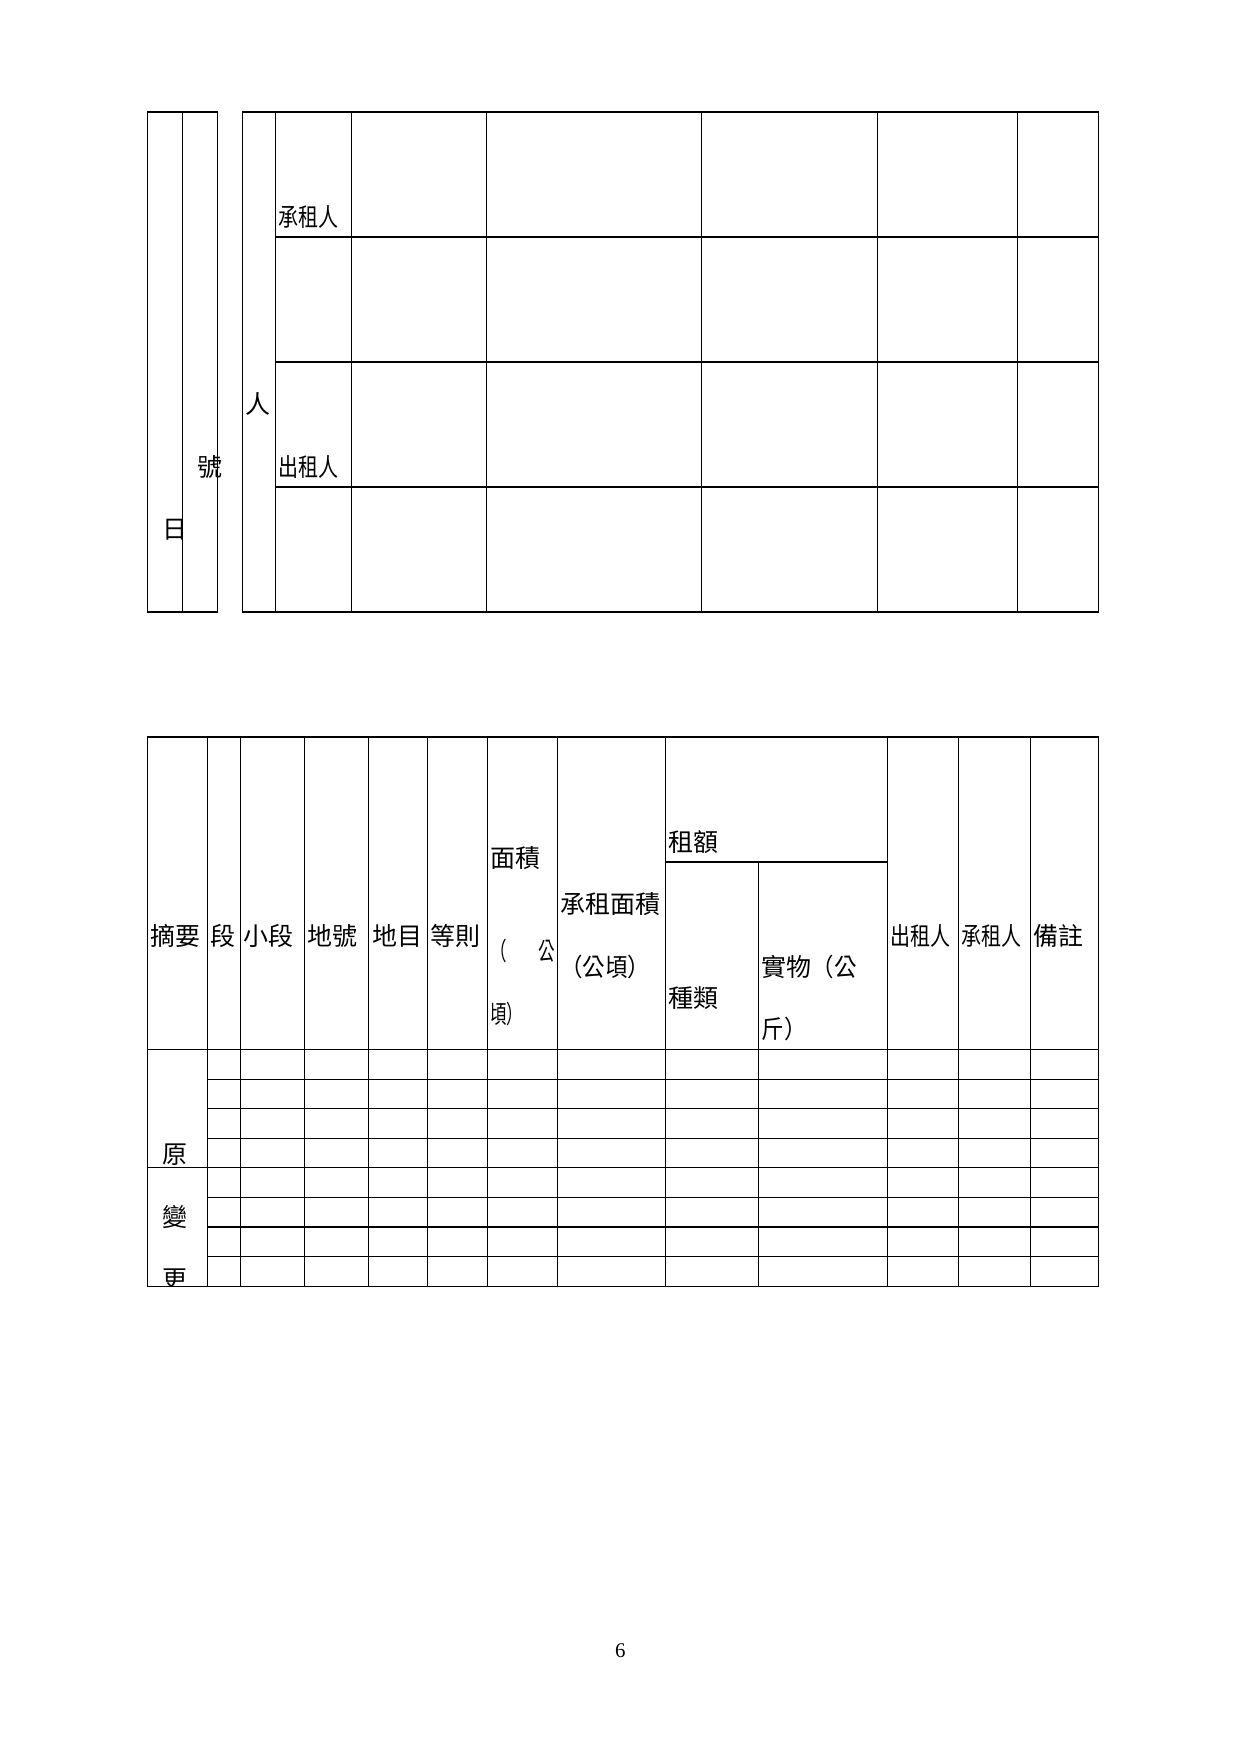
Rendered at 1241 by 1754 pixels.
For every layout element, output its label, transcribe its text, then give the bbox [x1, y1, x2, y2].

table_cell [1031, 1228, 1098, 1256]
table_cell [428, 1139, 487, 1167]
table_header 面積 （公頃） [488, 738, 557, 1049]
table_cell [488, 1109, 557, 1138]
table_cell [428, 1198, 487, 1226]
table_header 出租人 [888, 738, 958, 1049]
table_cell [666, 1198, 758, 1226]
table_cell [488, 1050, 557, 1078]
table_cell [558, 1257, 665, 1286]
table_cell [218, 486, 242, 611]
table_cell [888, 1080, 958, 1108]
table_cell [759, 1050, 887, 1078]
table_cell 人 [243, 113, 275, 611]
table_cell [488, 1228, 557, 1256]
table_cell [276, 488, 351, 611]
table_cell [1018, 488, 1098, 611]
table_cell 實物（公斤） [759, 863, 887, 1049]
table_cell [1018, 363, 1098, 486]
table_cell 承租人 [276, 113, 351, 236]
table_cell [352, 113, 486, 236]
table_cell [702, 488, 877, 611]
table_cell [218, 111, 242, 236]
table_cell [241, 1228, 304, 1256]
table_header 備註 [1031, 738, 1098, 1049]
table_cell [369, 1109, 427, 1138]
table_cell [488, 1168, 557, 1197]
table_cell [759, 1257, 887, 1286]
table_cell [888, 1257, 958, 1286]
table_header 摘要 [148, 738, 207, 1049]
table_cell [487, 488, 701, 611]
table_cell [488, 1080, 557, 1108]
table_cell 年 月 日 時 [148, 113, 182, 611]
table_cell [558, 1139, 665, 1167]
table_cell 原載 [148, 1050, 207, 1167]
table_cell [305, 1139, 368, 1167]
table_cell [1031, 1109, 1098, 1138]
table_cell [888, 1168, 958, 1197]
table_cell [369, 1050, 427, 1078]
table_cell [428, 1168, 487, 1197]
table_cell [759, 1168, 887, 1197]
table_cell [241, 1257, 304, 1286]
table_cell [888, 1050, 958, 1078]
table_cell [488, 1198, 557, 1226]
table_cell [878, 363, 1017, 486]
table_cell [666, 1139, 758, 1167]
table_header 段 [208, 738, 240, 1049]
table_cell [558, 1168, 665, 1197]
table_cell [878, 238, 1017, 361]
table_cell [878, 113, 1017, 236]
table_cell [352, 238, 486, 361]
table_cell [759, 1139, 887, 1167]
table_cell [702, 363, 877, 486]
table_header 租額 [666, 738, 887, 861]
table_cell [558, 1109, 665, 1138]
table_cell [1018, 113, 1098, 236]
table_cell [369, 1228, 427, 1256]
table_cell [428, 1228, 487, 1256]
table_cell [666, 1109, 758, 1138]
table_cell [702, 238, 877, 361]
table_cell [1031, 1080, 1098, 1108]
table_cell [428, 1257, 487, 1286]
table_cell [305, 1198, 368, 1226]
table_cell [241, 1050, 304, 1078]
table_cell [305, 1109, 368, 1138]
table_cell [305, 1080, 368, 1108]
table_cell [1031, 1050, 1098, 1078]
table_header 地號 [305, 738, 368, 1049]
table_cell [959, 1139, 1030, 1167]
table_cell [1031, 1139, 1098, 1167]
table_cell [1031, 1257, 1098, 1286]
table_cell [558, 1198, 665, 1226]
table_cell [759, 1109, 887, 1138]
table_cell [352, 363, 486, 486]
table_header 等則 [428, 738, 487, 1049]
table_cell [305, 1168, 368, 1197]
table_cell [487, 238, 701, 361]
table_cell [241, 1139, 304, 1167]
table_cell [959, 1257, 1030, 1286]
table_header 承租面積 （公頃） [558, 738, 665, 1049]
table_cell [241, 1080, 304, 1108]
table_cell [888, 1228, 958, 1256]
table_cell [878, 488, 1017, 611]
table_cell [241, 1198, 304, 1226]
table_cell [959, 1109, 1030, 1138]
table_cell [241, 1168, 304, 1197]
table_cell [702, 113, 877, 236]
table_cell [558, 1080, 665, 1108]
table_cell [241, 1109, 304, 1138]
table_cell [305, 1257, 368, 1286]
table_cell [488, 1139, 557, 1167]
table_cell [959, 1168, 1030, 1197]
table_cell [428, 1050, 487, 1078]
table_cell [305, 1050, 368, 1078]
table_header 承租人 [959, 738, 1030, 1049]
table_cell [369, 1168, 427, 1197]
table_cell 出租人 [276, 363, 351, 486]
table_cell [428, 1080, 487, 1108]
table_cell [208, 1228, 240, 1256]
table_cell [428, 1109, 487, 1138]
table_cell [487, 363, 701, 486]
table_cell 變更 [148, 1168, 207, 1286]
table_cell [208, 1109, 240, 1138]
table_cell [218, 236, 242, 361]
table_cell [369, 1080, 427, 1108]
table_cell [1018, 238, 1098, 361]
table_cell [959, 1198, 1030, 1226]
table_cell [208, 1080, 240, 1108]
table_cell [1031, 1168, 1098, 1197]
table_cell [959, 1050, 1030, 1078]
table_cell [305, 1228, 368, 1256]
table_cell 種類 [666, 863, 758, 1049]
table_cell [666, 1228, 758, 1256]
table_header 地目 [369, 738, 427, 1049]
table_cell [276, 238, 351, 361]
table_cell [208, 1257, 240, 1286]
table_cell [666, 1257, 758, 1286]
table_cell [959, 1228, 1030, 1256]
table_cell 字第 號 [183, 113, 217, 611]
table_cell [888, 1109, 958, 1138]
table_cell [352, 488, 486, 611]
table_cell [666, 1168, 758, 1197]
table_cell [759, 1198, 887, 1226]
table_cell [208, 1168, 240, 1197]
table_cell [759, 1080, 887, 1108]
table_cell [488, 1257, 557, 1286]
table_cell [888, 1139, 958, 1167]
table_cell [558, 1228, 665, 1256]
table_cell [487, 113, 701, 236]
table_cell [208, 1139, 240, 1167]
table_cell [369, 1139, 427, 1167]
table_header 小段 [241, 738, 304, 1049]
table_cell [208, 1198, 240, 1226]
table_cell [369, 1198, 427, 1226]
table_cell [666, 1050, 758, 1078]
table_cell [369, 1257, 427, 1286]
table_cell [759, 1228, 887, 1256]
table_cell [558, 1050, 665, 1078]
table_cell [888, 1198, 958, 1226]
table_cell [959, 1080, 1030, 1108]
table_cell [666, 1080, 758, 1108]
table_cell [208, 1050, 240, 1078]
table_cell [1031, 1198, 1098, 1226]
table_cell [218, 361, 242, 486]
